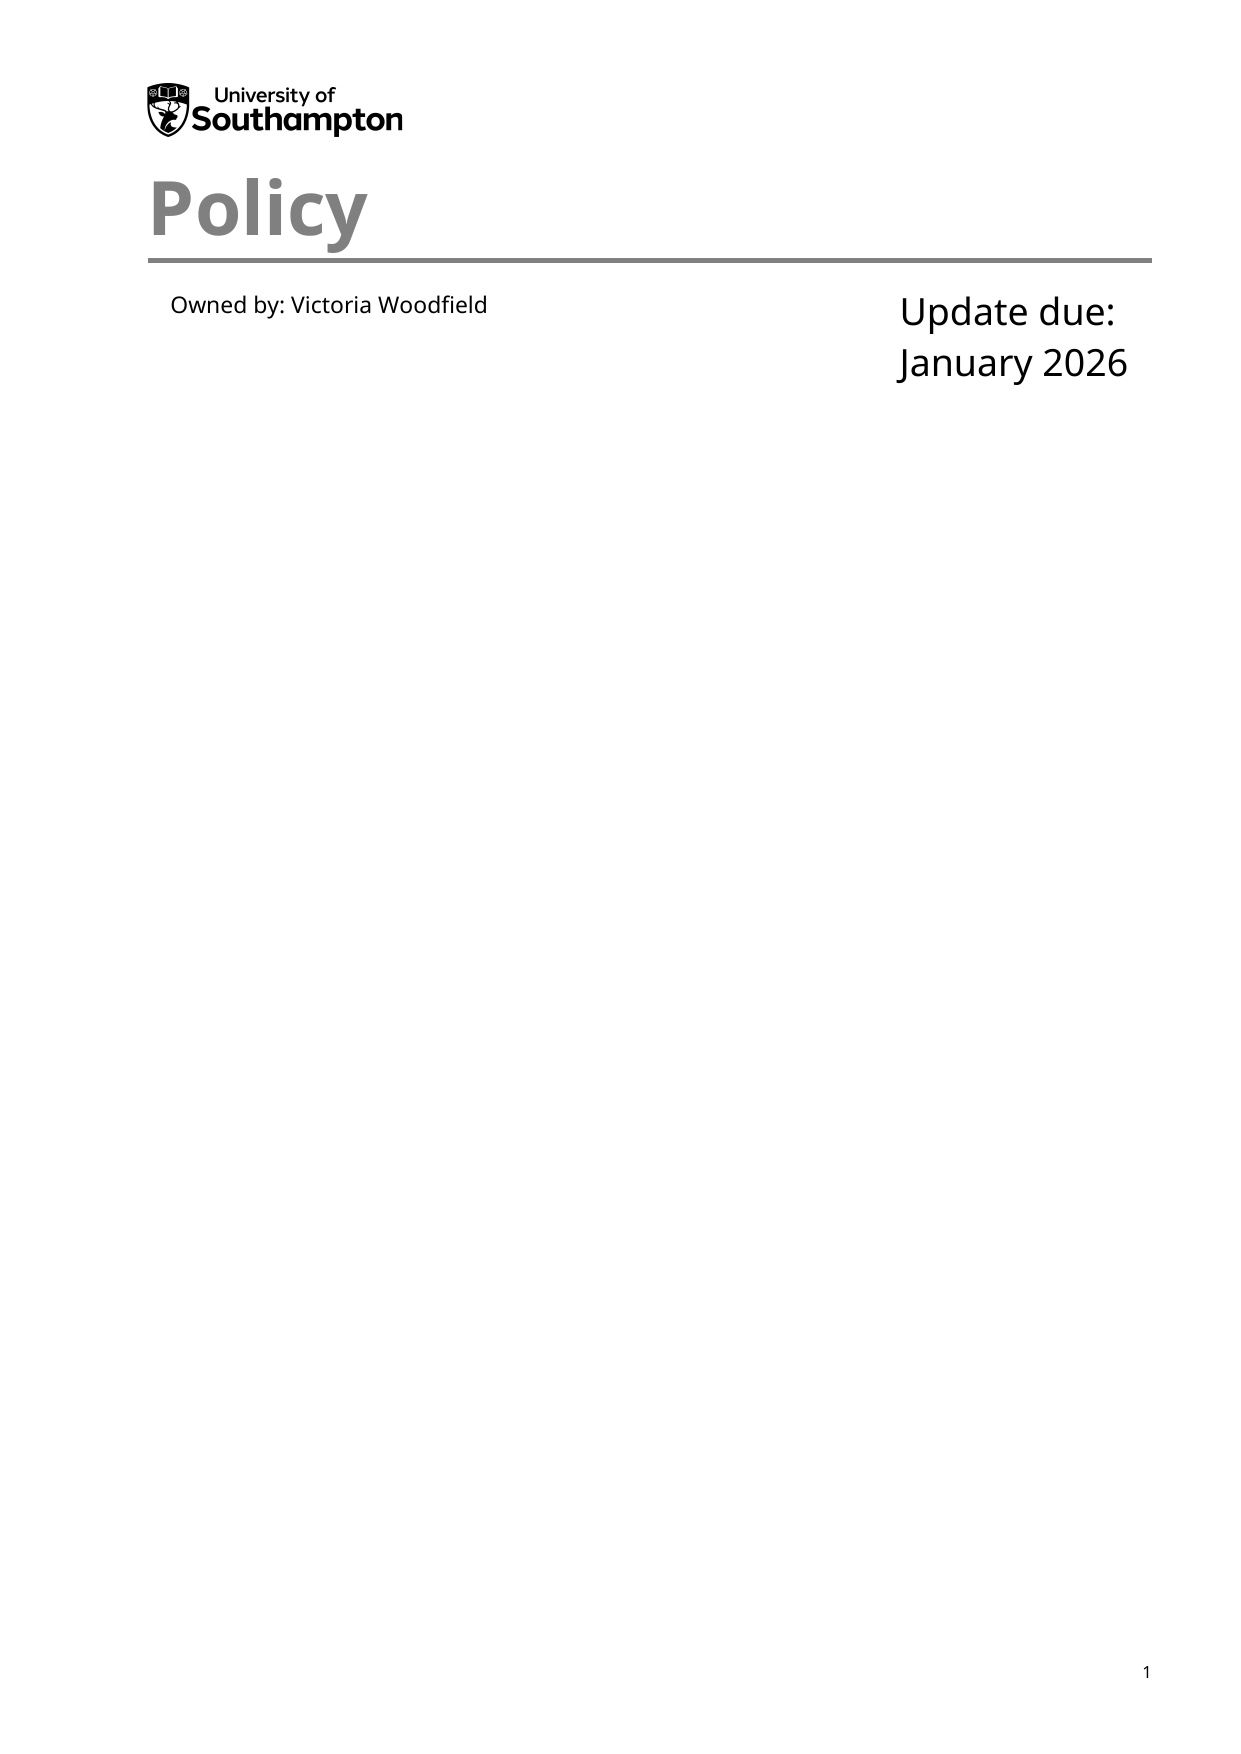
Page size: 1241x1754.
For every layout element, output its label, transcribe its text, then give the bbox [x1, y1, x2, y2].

table_cell Owned by: Victoria Woodfield [148, 263, 877, 409]
table_cell Update due: January 2026 [877, 263, 1152, 409]
